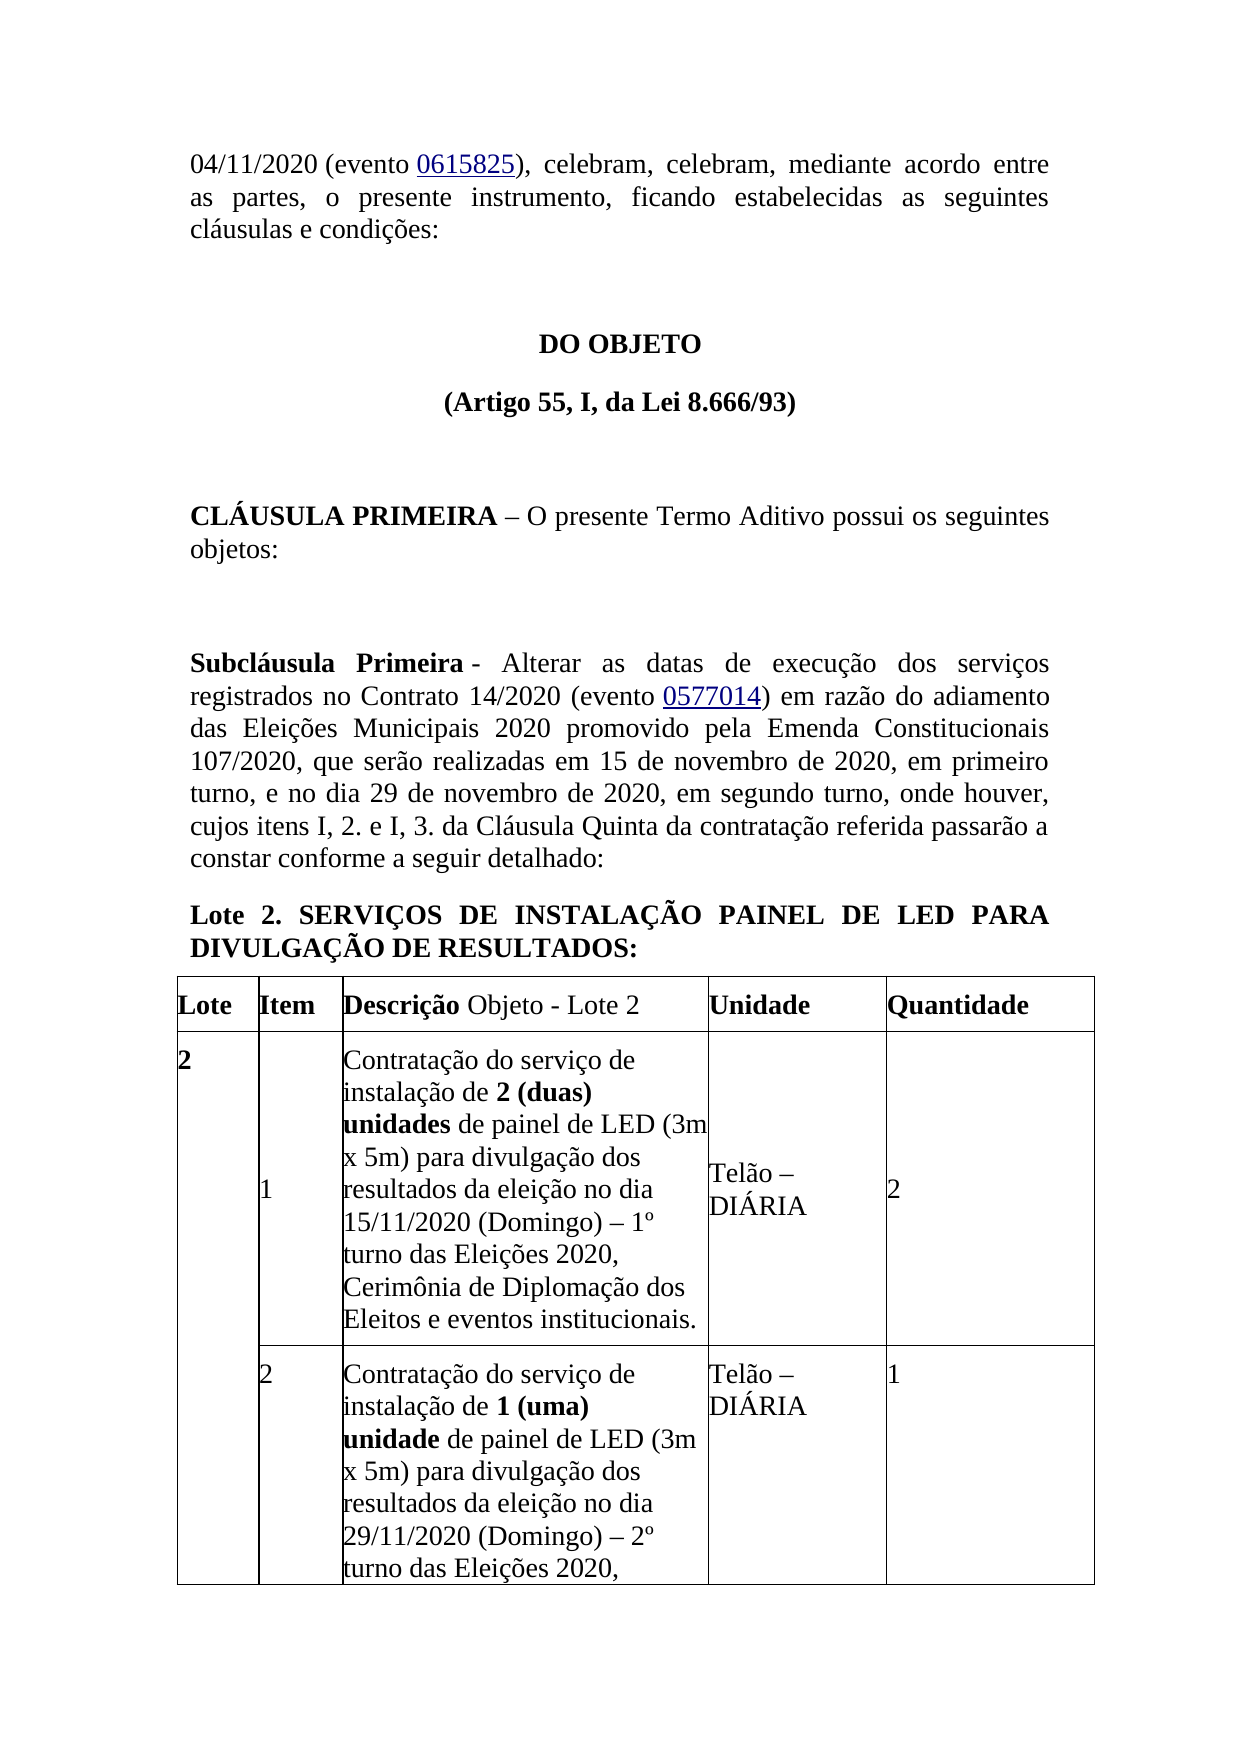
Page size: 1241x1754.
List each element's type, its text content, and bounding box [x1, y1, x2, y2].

table_header Quantidade [887, 977, 1094, 1031]
text (Artigo 55, I, da Lei 8.666/93) [190, 384, 1051, 417]
table_header Lote [178, 977, 258, 1031]
text 04/11/2020 (evento 0615825), celebram, celebram, mediante acordo entre as partes, o presente instrumento, ficando estabelecidas as seguintes cláusulas e condições: [190, 148, 1051, 245]
table_header Descrição Objeto - Lote 2 [344, 977, 708, 1031]
table_cell 1 [260, 1032, 342, 1345]
text Lote 2. SERVIÇOS DE INSTALAÇÃO PAINEL DE LED PARA DIVULGAÇÃO DE RESULTADOS: [190, 898, 1051, 963]
text Subcláusula Primeira - Alterar as datas de execução dos serviços registrados no Contrato 14/2020 (evento 0577014) em razão do adiamento das Eleições Municipais 2020 promovido pela Emenda Constitucionais 107/2020, que serão realizadas em 15 de novembro de 2020, em primeiro turno, e no dia 29 de novembro de 2020, em segundo turno, onde houver, cujos itens I, 2. e I, 3. da Cláusula Quinta da contratação referida passarão a constar conforme a seguir detalhado: [190, 647, 1051, 873]
table_cell Contratação do serviço de instalação de 2 (duas) unidades de painel de LED (3m x 5m) para divulgação dos resultados da eleição no dia 15/11/2020 (Domingo) – 1º turno das Eleições 2020, Cerimônia de Diplomação dos Eleitos e eventos institucionais. [344, 1032, 708, 1345]
table_header Item [260, 977, 342, 1031]
table_cell Contratação do serviço de instalação de 1 (uma) unidade de painel de LED (3m x 5m) para divulgação dos resultados da eleição no dia 29/11/2020 (Domingo) – 2º turno das Eleições 2020, [344, 1346, 708, 1584]
text CLÁUSULA PRIMEIRA – O presente Termo Aditivo possui os seguintes objetos: [190, 499, 1051, 564]
text DO OBJETO [190, 327, 1051, 359]
table_cell 2 [178, 1032, 258, 1584]
table_cell 2 [887, 1032, 1094, 1345]
table_cell Telão – DIÁRIA [709, 1032, 886, 1345]
table_cell 1 [887, 1346, 1094, 1584]
table_cell Telão – DIÁRIA [709, 1346, 886, 1584]
table_cell 2 [260, 1346, 342, 1584]
table_header Unidade [709, 977, 886, 1031]
